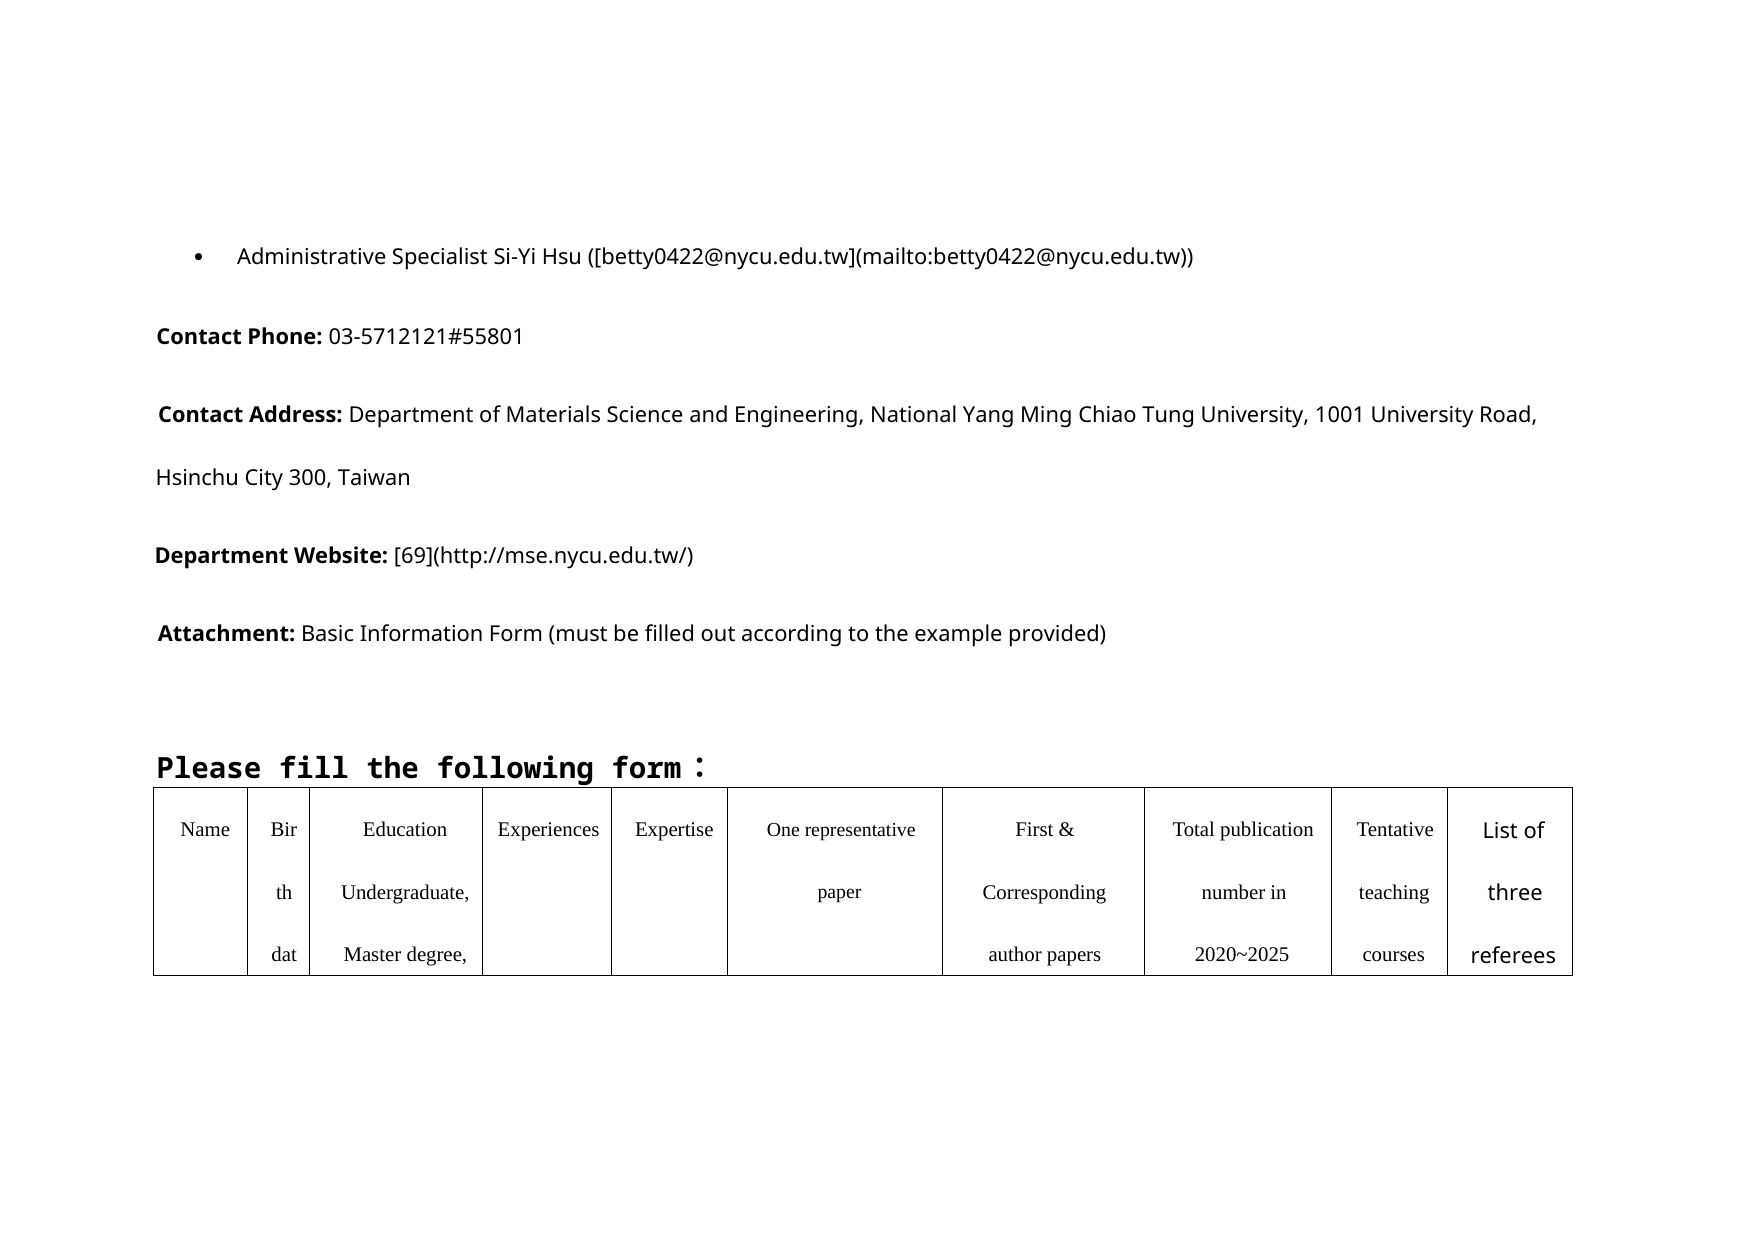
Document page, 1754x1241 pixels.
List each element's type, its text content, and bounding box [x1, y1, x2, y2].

text Department Website: [69](http://mse.nycu.edu.tw/) [153, 513, 1593, 576]
table_header List of three referees [1448, 788, 1572, 975]
text Contact Address: Department of Materials Science and Engineering, National Yang Ming Chiao Tung University, 1001 University Road, Hsinchu City 300, Taiwan [153, 373, 1593, 498]
table_header One representative paper [728, 788, 942, 975]
text Attachment: Basic Information Form (must be filled out according to the example provided) [153, 591, 1593, 654]
table_header Expertise [612, 788, 727, 975]
table_header Total publication number in 2020~2025 [1145, 788, 1331, 975]
text Please fill the following form： [153, 724, 1601, 787]
table_header Birth dat [248, 788, 309, 975]
table_header First & Corresponding author papers [943, 788, 1144, 975]
table_header Tentative teaching courses [1332, 788, 1447, 975]
table_header Education Undergraduate, Master degree, [310, 788, 482, 975]
list Administrative Specialist Si-Yi Hsu ([betty0422@nycu.edu.tw](mailto:betty0422@nycu.edu.tw)) [191, 214, 1601, 276]
table_header Name [154, 788, 247, 975]
table_header Experiences [483, 788, 611, 975]
text Contact Phone: 03-5712121#55801 [153, 294, 1593, 357]
